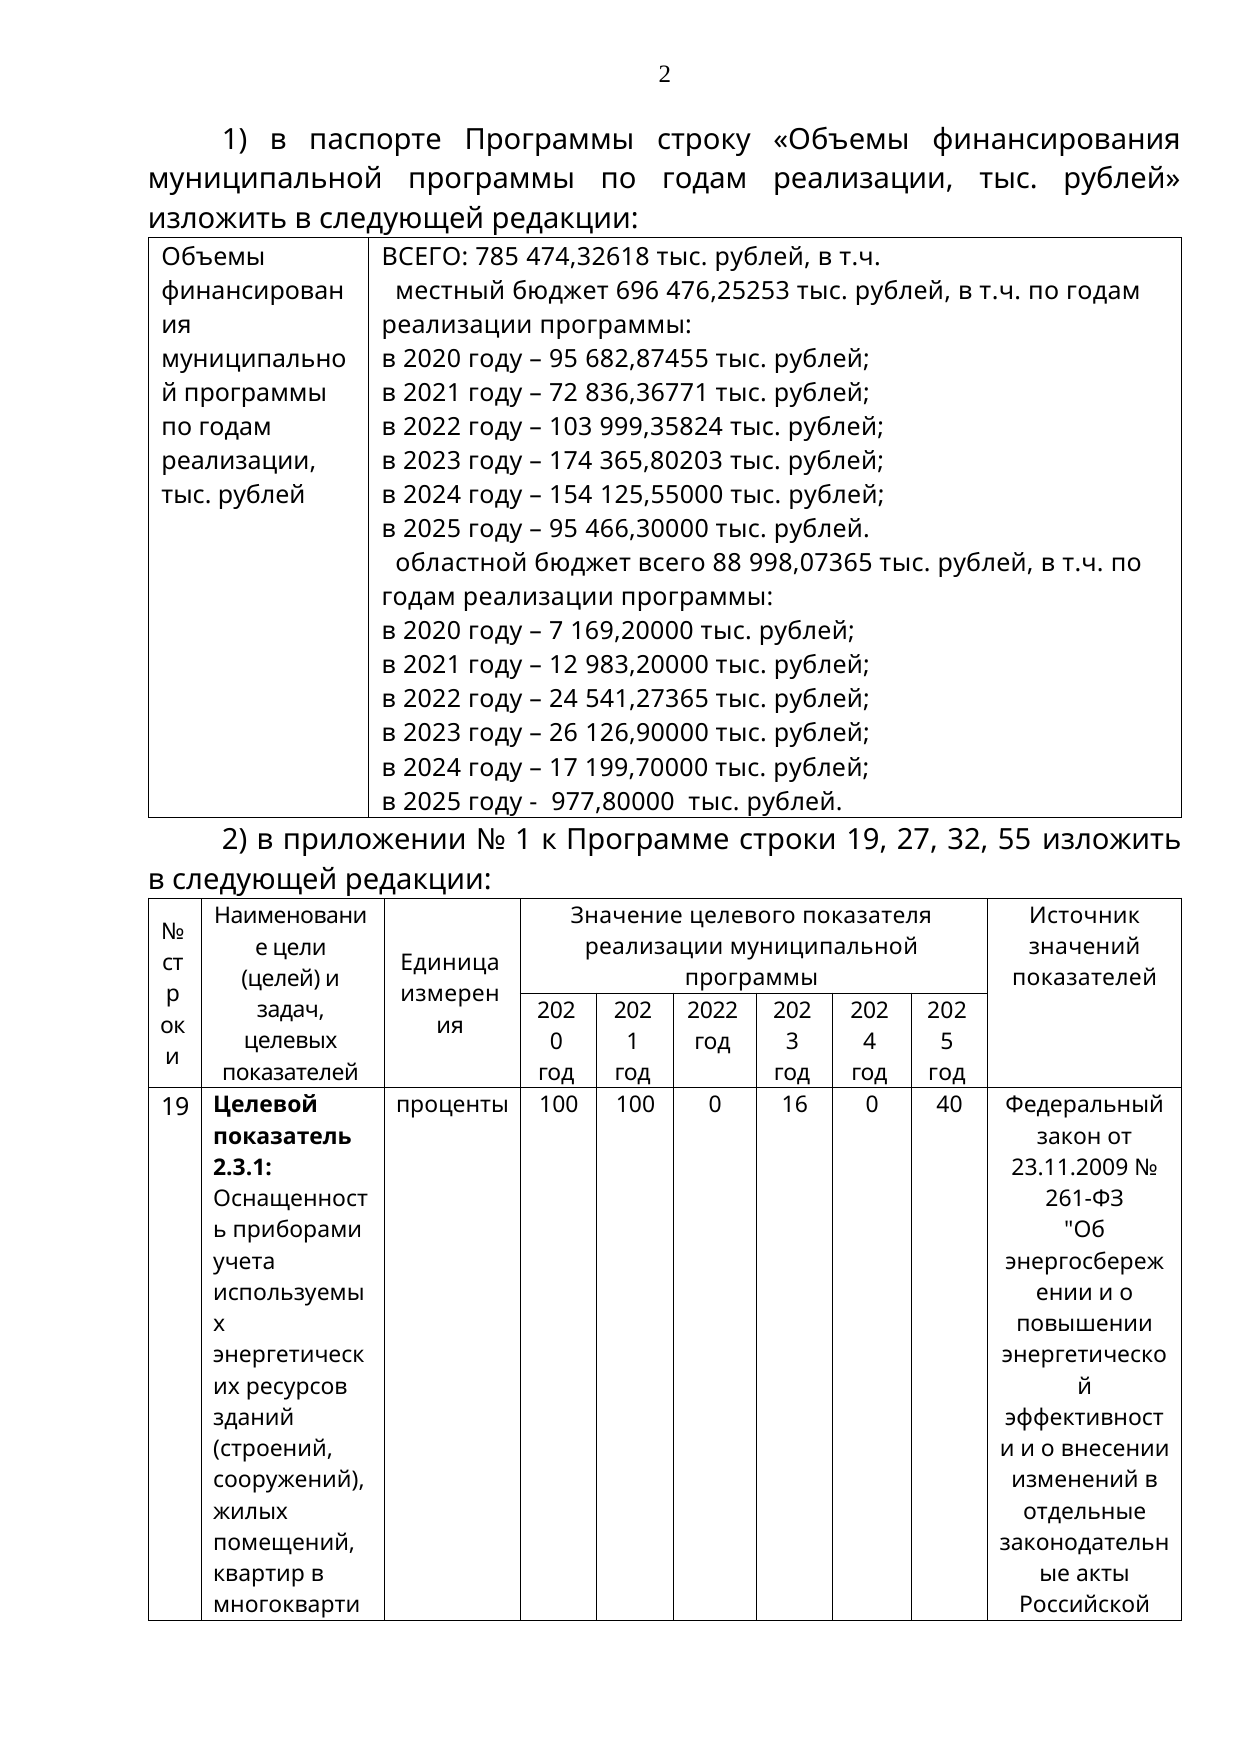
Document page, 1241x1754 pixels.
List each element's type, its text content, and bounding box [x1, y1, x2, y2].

table_header Объемы финансирования муниципальной программы по годам реализации, тыс. рублей [149, 238, 368, 817]
table_cell 0 [674, 1088, 756, 1619]
text 1) в паспорте Программы строку «Объемы финансирования муниципальной программы по годам реализации, тыс. рублей» изложить в следующей редакции: [148, 118, 1181, 237]
table_cell 16 [757, 1088, 832, 1619]
table_header Значение целевого показателя реализации муниципальной программы [521, 899, 987, 992]
table_cell 0 [833, 1088, 911, 1619]
table_cell Целевой показатель 2.3.1: Оснащенность приборами учета используемых энергетических ресурсов зданий (строений, сооружений), жилых помещений, квартир в многокварти [202, 1088, 384, 1619]
table_cell 19 [149, 1088, 201, 1619]
table_header Наименование цели (целей) и задач, целевых показателей [202, 899, 384, 1087]
table_cell 2020 год [521, 994, 596, 1087]
table_cell 2023 год [757, 994, 832, 1087]
table_header № строки [149, 899, 201, 1087]
table_header Единица измерения [385, 899, 520, 1087]
table_cell Федеральный закон от 23.11.2009 № 261-ФЗ "Об энергосбережении и о повышении энергетической эффективности и о внесении изменений в отдельные законодательные акты Российской [988, 1088, 1181, 1619]
table_cell 2021 год [597, 994, 673, 1087]
table_header ВСЕГО: 785 474,32618 тыс. рублей, в т.ч. местный бюджет 696 476,25253 тыс. рублей, в т.ч. по годам реализации программы: в 2020 году – 95 682,87455 тыс. рублей; в 2021 году – 72 836,36771 тыс. рублей; в 2022 году – 103 999,35824 тыс. рублей; в 2023 году – 174 365,80203 тыс. рублей; в 2024 году – 154 125,55000 тыс. рублей; в 2025 году – 95 466,30000 тыс. рублей. областной бюджет всего 88 998,07365 тыс. рублей, в т.ч. по годам реализации программы: в 2020 году – 7 169,20000 тыс. рублей; в 2021 году – 12 983,20000 тыс. рублей; в 2022 году – 24 541,27365 тыс. рублей; в 2023 году – 26 126,90000 тыс. рублей; в 2024 году – 17 199,70000 тыс. рублей; в 2025 году - 977,80000 тыс. рублей. [369, 238, 1181, 817]
table_cell проценты [385, 1088, 520, 1619]
table_cell 100 [521, 1088, 596, 1619]
text 2) в приложении № 1 к Программе строки 19, 27, 32, 55 изложить в следующей редакции: [148, 818, 1181, 898]
table_cell 2024 год [833, 994, 911, 1087]
table_cell 100 [597, 1088, 673, 1619]
table_cell 40 [912, 1088, 987, 1619]
table_cell 2022 год [674, 994, 756, 1087]
table_header Источник значений показателей [988, 899, 1181, 1087]
table_cell 2025 год [912, 994, 987, 1087]
